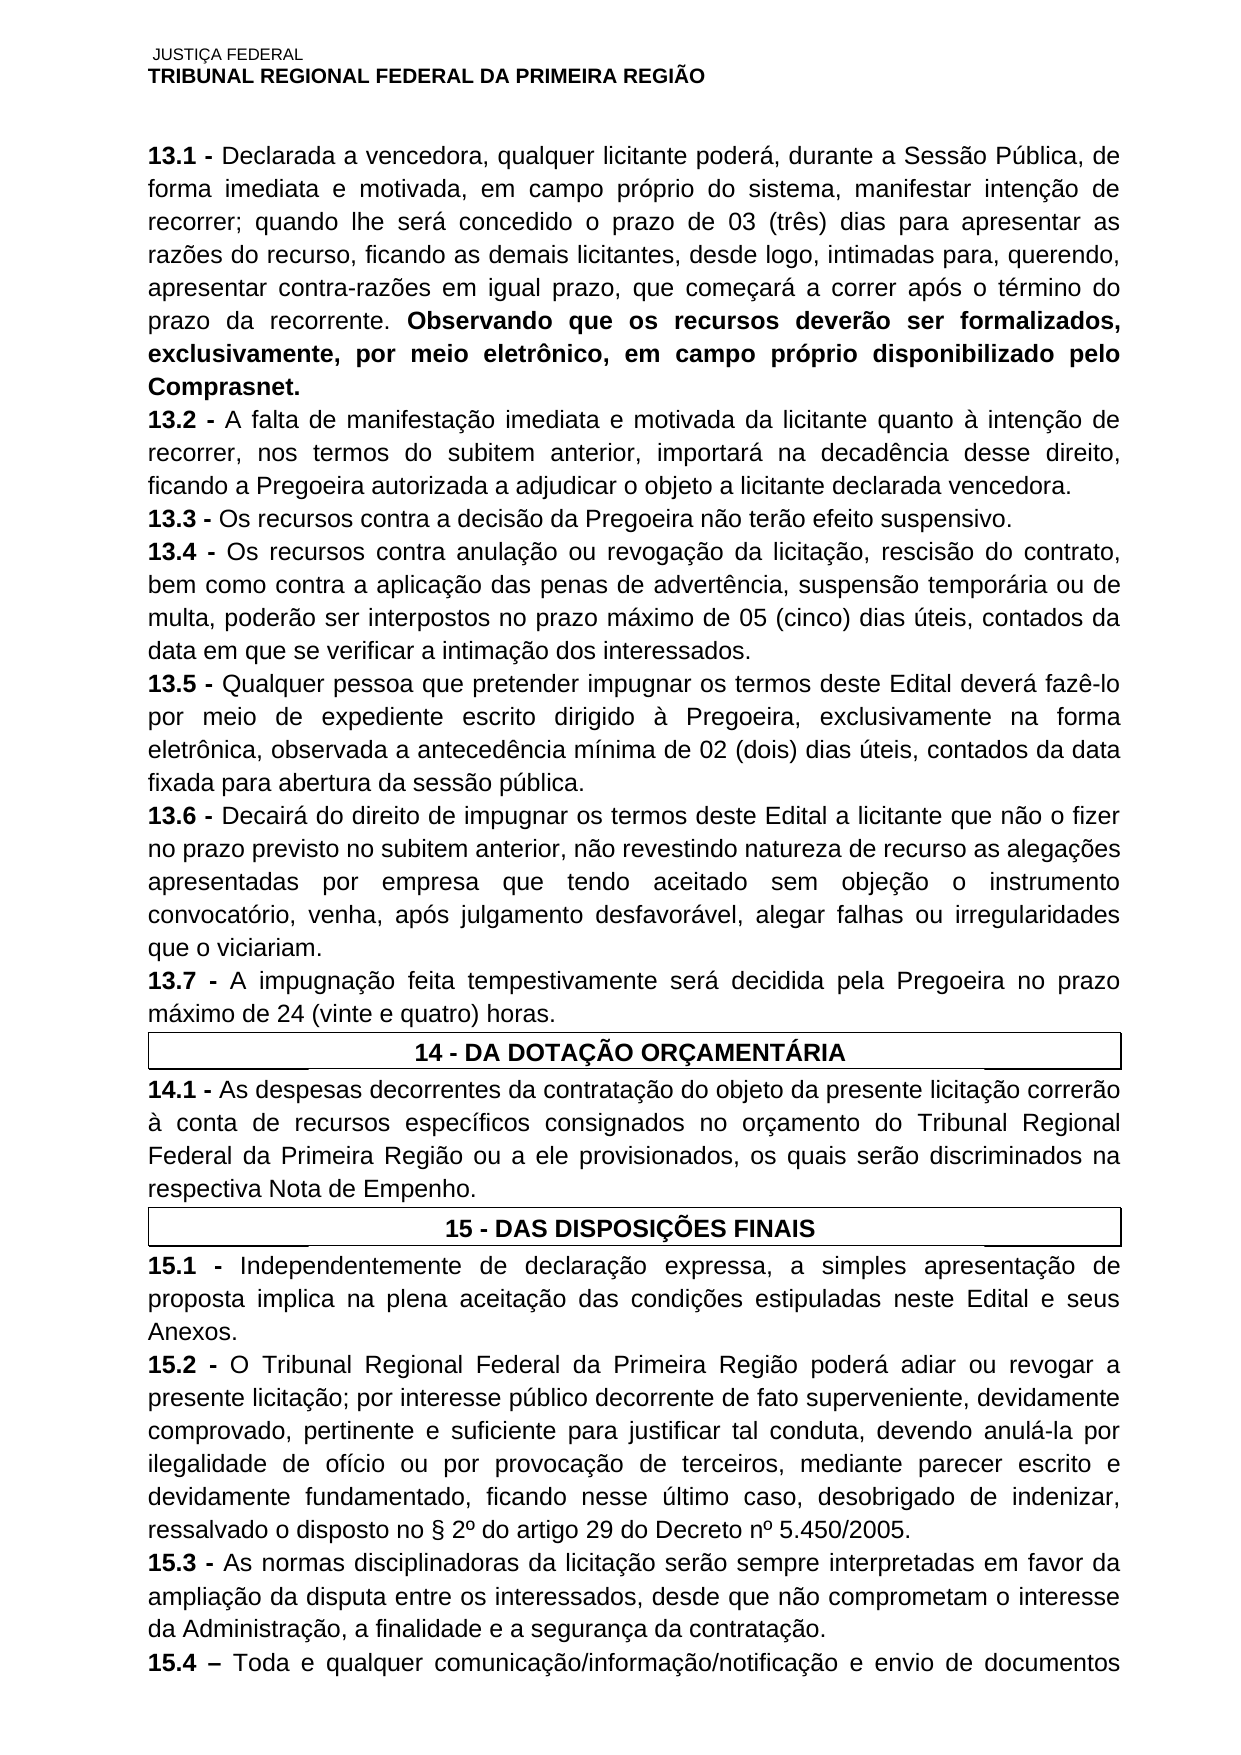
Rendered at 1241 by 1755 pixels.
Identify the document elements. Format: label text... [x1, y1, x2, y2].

text 14.1 - As despesas decorrentes da contratação do objeto da presente licitação correrão à conta de recursos específicos consignados no orçamento do Tribunal Regional Federal da Primeira Região ou a ele provisionados, os quais serão discriminados na respectiva Nota de Empenho. [985, 1075, 1122, 1202]
text 14 - DA DOTAÇÃO ORÇAMENTÁRIA [985, 1033, 1120, 1068]
text 13.7 - A impugnação feita tempestivamente será decidida pela Pregoeira no prazo máximo de 24 (vinte e quatro) horas. [985, 966, 1122, 1028]
text 13.5 - Qualquer pessoa que pretender impugnar os termos deste Edital deverá fazê-lo por meio de expediente escrito dirigido à Pregoeira, exclusivamente na forma eletrônica, observada a antecedência mínima de 02 (dois) dias úteis, contados da data fixada para abertura da sessão pública. [148, 669, 308, 797]
text 14.1 - As despesas decorrentes da contratação do objeto da presente licitação correrão à conta de recursos específicos consignados no orçamento do Tribunal Regional Federal da Primeira Região ou a ele provisionados, os quais serão discriminados na respectiva Nota de Empenho. [148, 1075, 308, 1202]
text 13.7 - A impugnação feita tempestivamente será decidida pela Pregoeira no prazo máximo de 24 (vinte e quatro) horas. [148, 966, 308, 1028]
text 15 - DAS DISPOSIÇÕES FINAIS [985, 1208, 1120, 1245]
list 13.6 - Decairá do direito de impugnar os termos deste Edital a licitante que não o fizer no prazo previsto no subitem anterior, não revestindo natureza de recurso as alegações apresentadas por empresa que tendo aceitado sem objeção o instrumento convocatório, venha, após julgamento desfavorável, alegar falhas ou irregularidades que o viciariam. [148, 801, 308, 962]
text 14 - DA DOTAÇÃO ORÇAMENTÁRIA [149, 1033, 308, 1068]
list 13.4 - Os recursos contra anulação ou revogação da licitação, rescisão do contrato, bem como contra a aplicação das penas de advertência, suspensão temporária ou de multa, poderão ser interpostos no prazo máximo de 05 (cinco) dias úteis, contados da data em que se verificar a intimação dos interessados. [148, 537, 1122, 665]
text 13.1 - Declarada a vencedora, qualquer licitante poderá, durante a Sessão Pública, de forma imediata e motivada, em campo próprio do sistema, manifestar intenção de recorrer; quando lhe será concedido o prazo de 03 (três) dias para apresentar as razões do recurso, ficando as demais licitantes, desde logo, intimadas para, querendo, apresentar contra-razões em igual prazo, que começará a correr após o término do prazo da recorrente. Observando que os recursos deverão ser formalizados, exclusivamente, por meio eletrônico, em campo próprio disponibilizado pelo Comprasnet. [148, 141, 1122, 401]
text 13.5 - Qualquer pessoa que pretender impugnar os termos deste Edital deverá fazê-lo por meio de expediente escrito dirigido à Pregoeira, exclusivamente na forma eletrônica, observada a antecedência mínima de 02 (dois) dias úteis, contados da data fixada para abertura da sessão pública. [985, 669, 1122, 797]
text 13.3 - Os recursos contra a decisão da Pregoeira não terão efeito suspensivo. [148, 504, 1122, 533]
list 13.6 - Decairá do direito de impugnar os termos deste Edital a licitante que não o fizer no prazo previsto no subitem anterior, não revestindo natureza de recurso as alegações apresentadas por empresa que tendo aceitado sem objeção o instrumento convocatório, venha, após julgamento desfavorável, alegar falhas ou irregularidades que o viciariam. [985, 801, 1122, 962]
list 15.1 - Independentemente de declaração expressa, a simples apresentação de proposta implica na plena aceitação das condições estipuladas neste Edital e seus Anexos. [148, 1251, 1122, 1346]
text 15.4 – Toda e qualquer comunicação/informação/notificação e envio de documentos [148, 1647, 1122, 1676]
text 13.2 - A falta de manifestação imediata e motivada da licitante quanto à intenção de recorrer, nos termos do subitem anterior, importará na decadência desse direito, ficando a Pregoeira autorizada a adjudicar o objeto a licitante declarada vencedora. [148, 405, 1122, 500]
text 15 - DAS DISPOSIÇÕES FINAIS [149, 1208, 308, 1245]
list 15.3 - As normas disciplinadoras da licitação serão sempre interpretadas em favor da ampliação da disputa entre os interessados, desde que não comprometam o interesse da Administração, a finalidade e a segurança da contratação. [148, 1548, 1122, 1643]
list 15.2 - O Tribunal Regional Federal da Primeira Região poderá adiar ou revogar a presente licitação; por interesse público decorrente de fato superveniente, devidamente comprovado, pertinente e suficiente para justificar tal conduta, devendo anulá-la por ilegalidade de ofício ou por provocação de terceiros, mediante parecer escrito e devidamente fundamentado, ficando nesse último caso, desobrigado de indenizar, ressalvado o disposto no § 2º do artigo 29 do Decreto nº 5.450/2005. [148, 1350, 1122, 1544]
